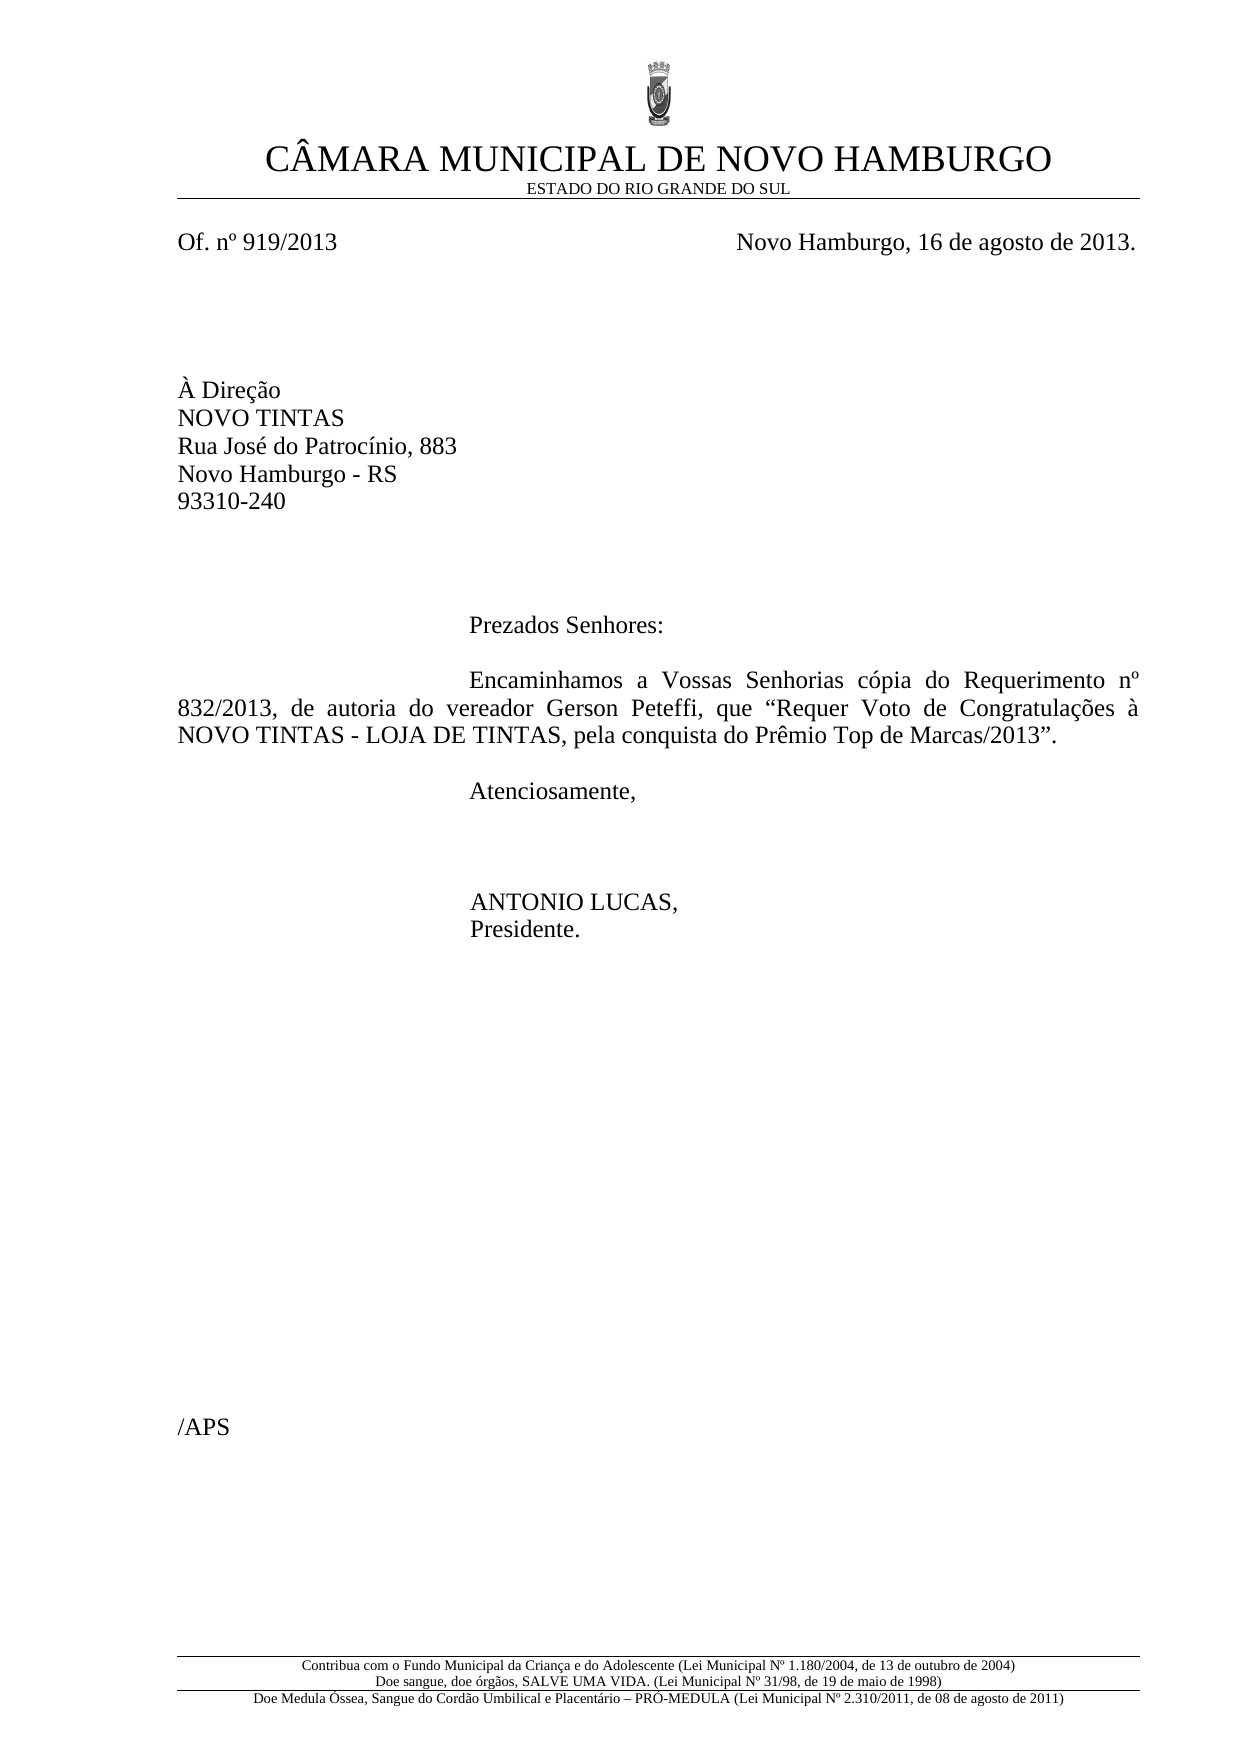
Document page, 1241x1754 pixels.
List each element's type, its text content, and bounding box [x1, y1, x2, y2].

text Prezados Senhores: [177, 611, 1140, 638]
text NOVO TINTAS [177, 404, 1140, 432]
text Novo Hamburgo - RS [177, 460, 1140, 487]
text À Direção [177, 377, 1140, 404]
text /APS [177, 1413, 1140, 1441]
text Presidente. [470, 916, 1140, 943]
text 93310-240 [177, 487, 1140, 515]
text ANTONIO LUCAS, [470, 888, 1140, 916]
text Rua José do Patrocínio, 883 [177, 432, 1140, 460]
text Encaminhamos a Vossas Senhorias cópia do Requerimento nº 832/2013, de autoria do vereador Gerson Peteffi, que “Requer Voto de Congratulações à NOVO TINTAS - LOJA DE TINTAS, pela conquista do Prêmio Top de Marcas/2013”. [177, 666, 1140, 749]
text Atenciosamente, [177, 777, 1140, 805]
text Of. nº 919/2013 Novo Hamburgo, 16 de agosto de 2013. [177, 228, 1140, 256]
